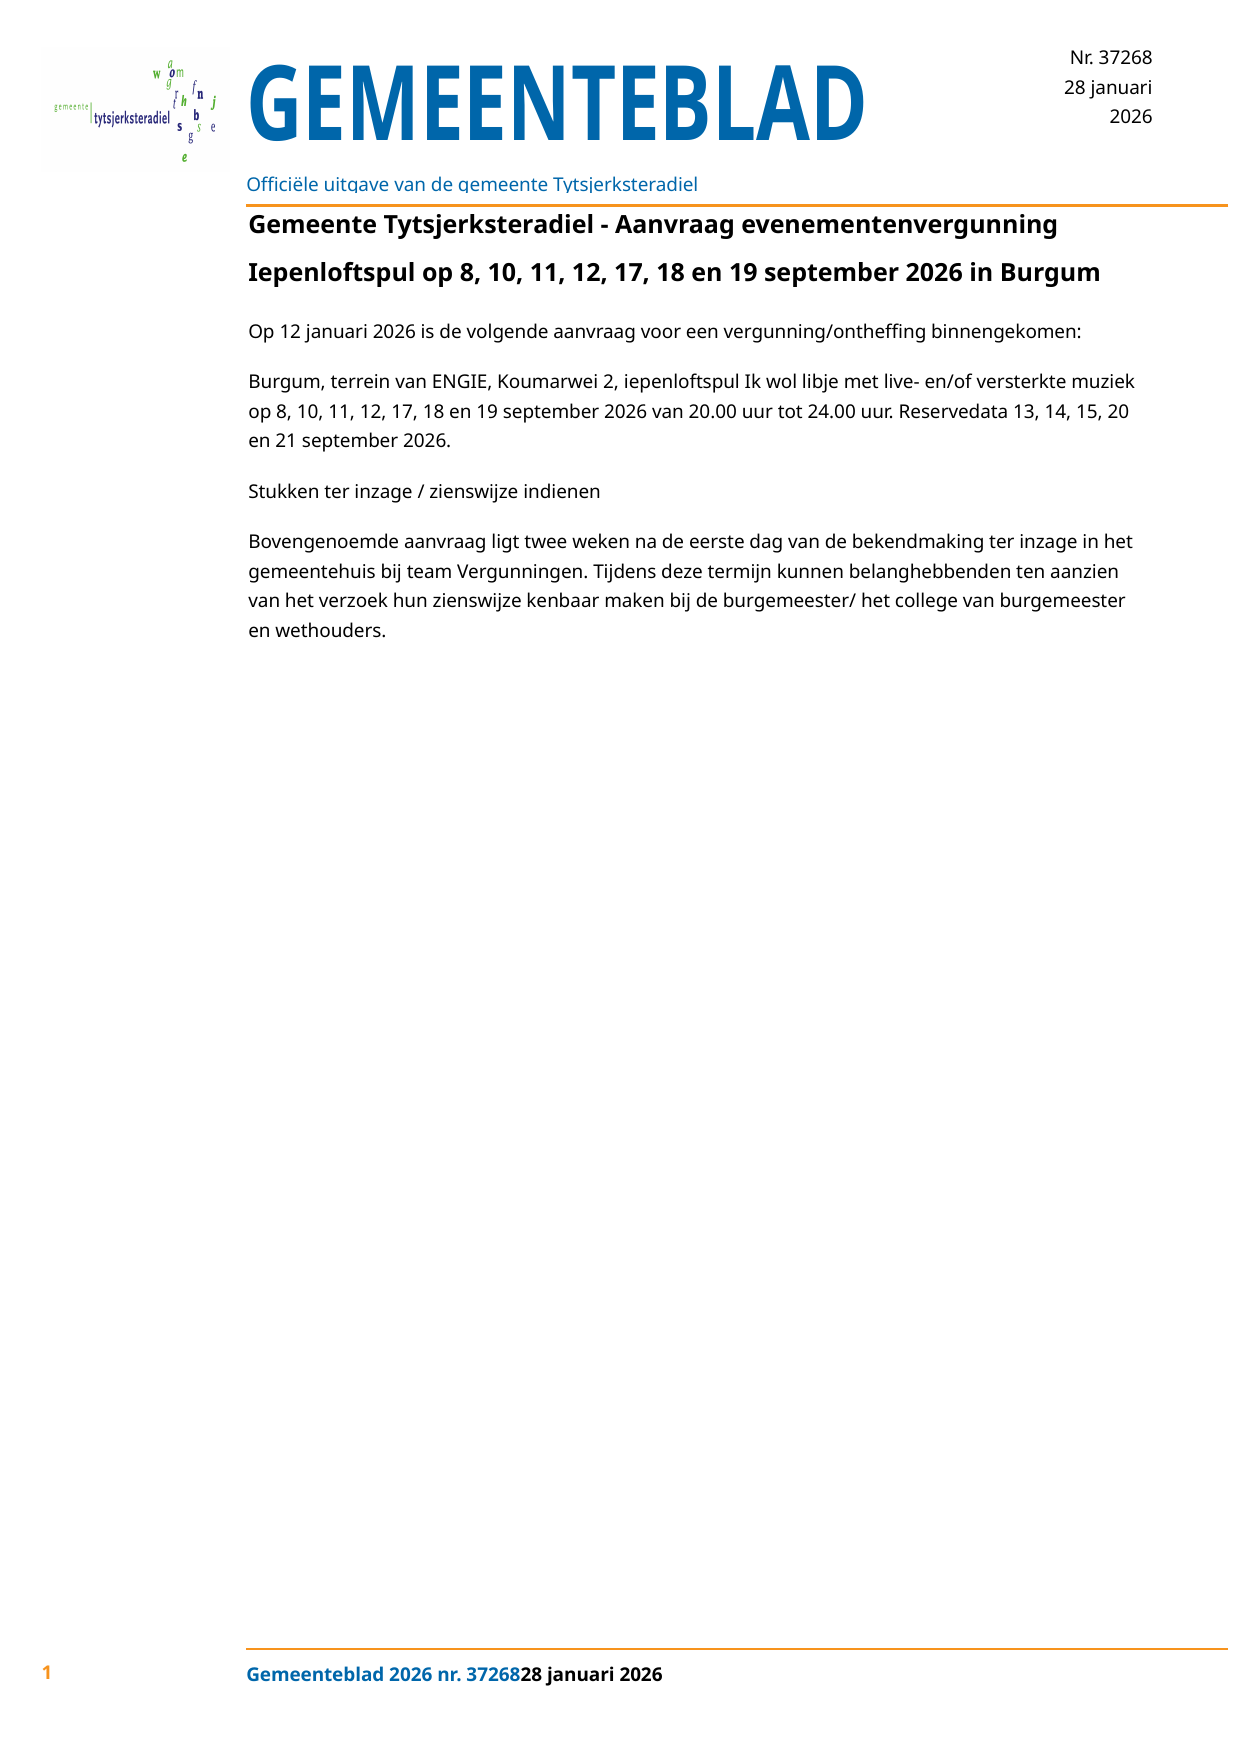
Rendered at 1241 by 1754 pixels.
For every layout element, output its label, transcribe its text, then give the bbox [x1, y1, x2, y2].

text Burgum, terrein van ENGIE, Koumarwei 2, iepenloftspul Ik wol libje met live- en/of versterkte muziek op 8, 10, 11, 12, 17, 18 en 19 september 2026 van 20.00 uur tot 24.00 uur. Reservedata 13, 14, 15, 20 en 21 september 2026. [248, 368, 1152, 453]
text Gemeente Tytsjerksteradiel - Aanvraag evenementenvergunning Iepenloftspul op 8, 10, 11, 12, 17, 18 en 19 september 2026 in Burgum [248, 207, 1152, 288]
text Stukken ter inzage / zienswijze indienen [248, 478, 1152, 504]
text Bovengenoemde aanvraag ligt twee weken na de eerste dag van de bekendmaking ter inzage in het gemeentehuis bij team Vergunningen. Tijdens deze termijn kunnen belanghebbenden ten aanzien van het verzoek hun zienswijze kenbaar maken bij de burgemeester/ het college van burgemeester en wethouders. [248, 528, 1152, 643]
picture [41, 47, 231, 172]
text Op 12 januari 2026 is de volgende aanvraag voor een vergunning/ontheffing binnengekomen: [248, 318, 1152, 344]
